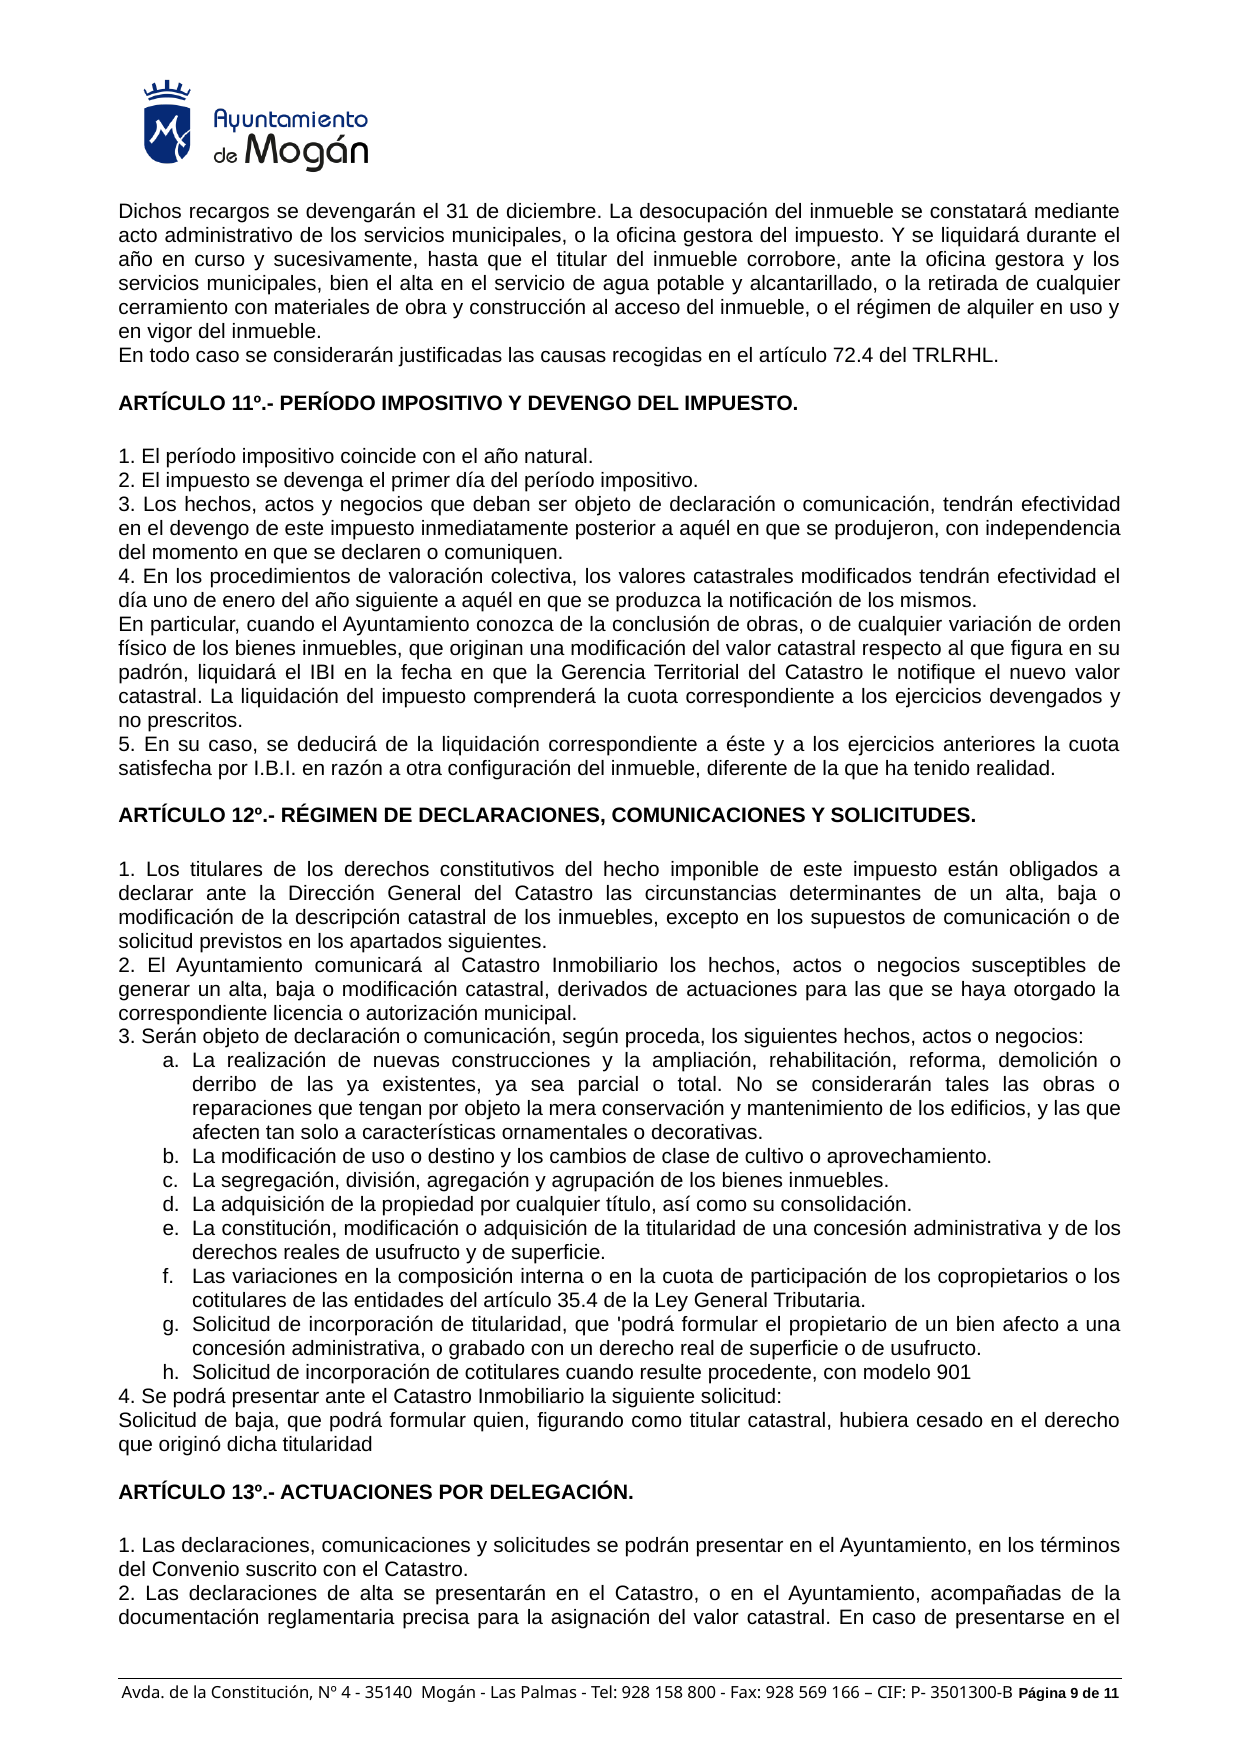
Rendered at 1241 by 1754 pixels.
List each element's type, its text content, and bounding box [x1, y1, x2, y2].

subtitle ARTÍCULO 13º.- ACTUACIONES POR DELEGACIÓN. [118, 1479, 1122, 1503]
list La modificación de uso o destino y los cambios de clase de cultivo o aprovechamiento. [162, 1144, 1122, 1168]
text 1. El período impositivo coincide con el año natural. [118, 444, 1122, 468]
list Las variaciones en la composición interna o en la cuota de participación de los copropietarios o los cotitulares de las entidades del artículo 35.4 de la Ley General Tributaria. [162, 1264, 1122, 1312]
text 3. Serán objeto de declaración o comunicación, según proceda, los siguientes hechos, actos o negocios: [118, 1024, 1122, 1048]
list La constitución, modificación o adquisición de la titularidad de una concesión administrativa y de los derechos reales de usufructo y de superficie. [162, 1216, 1122, 1264]
text 2. El impuesto se devenga el primer día del período impositivo. [118, 468, 1122, 492]
list La realización de nuevas construcciones y la ampliación, rehabilitación, reforma, demolición o derribo de las ya existentes, ya sea parcial o total. No se considerarán tales las obras o reparaciones que tengan por objeto la mera conservación y mantenimiento de los edificios, y las que afecten tan solo a características ornamentales o decorativas. [162, 1048, 1122, 1144]
list Solicitud de incorporación de cotitulares cuando resulte procedente, con modelo 901 [162, 1360, 1122, 1384]
text 2. Las declaraciones de alta se presentarán en el Catastro, o en el Ayuntamiento, acompañadas de la documentación reglamentaria precisa para la asignación del valor catastral. En caso de presentarse en el [118, 1581, 1122, 1629]
picture [129, 58, 385, 190]
text 5. En su caso, se deducirá de la liquidación correspondiente a éste y a los ejercicios anteriores la cuota satisfecha por I.B.I. en razón a otra configuración del inmueble, diferente de la que ha tenido realidad. [118, 731, 1122, 779]
text 4. En los procedimientos de valoración colectiva, los valores catastrales modificados tendrán efectividad el día uno de enero del año siguiente a aquél en que se produzca la notificación de los mismos. [118, 564, 1122, 612]
text 1. Los titulares de los derechos constitutivos del hecho imponible de este impuesto están obligados a declarar ante la Dirección General del Catastro las circunstancias determinantes de un alta, baja o modificación de la descripción catastral de los inmuebles, excepto en los supuestos de comunicación o de solicitud previstos en los apartados siguientes. [118, 857, 1122, 952]
text 3. Los hechos, actos y negocios que deban ser objeto de declaración o comunicación, tendrán efectividad en el devengo de este impuesto inmediatamente posterior a aquél en que se produjeron, con independencia del momento en que se declaren o comuniquen. [118, 492, 1122, 564]
text En todo caso se considerarán justificadas las causas recogidas en el artículo 72.4 del TRLRHL. [118, 342, 1122, 366]
text Solicitud de baja, que podrá formular quien, figurando como titular catastral, hubiera cesado en el derecho que originó dicha titularidad [118, 1408, 1122, 1456]
text Dichos recargos se devengarán el 31 de diciembre. La desocupación del inmueble se constatará mediante acto administrativo de los servicios municipales, o la oficina gestora del impuesto. Y se liquidará durante el año en curso y sucesivamente, hasta que el titular del inmueble corrobore, ante la oficina gestora y los servicios municipales, bien el alta en el servicio de agua potable y alcantarillado, o la retirada de cualquier cerramiento con materiales de obra y construcción al acceso del inmueble, o el régimen de alquiler en uso y en vigor del inmueble. [118, 199, 1122, 342]
list Solicitud de incorporación de titularidad, que 'podrá formular el propietario de un bien afecto a una concesión administrativa, o grabado con un derecho real de superficie o de usufructo. [162, 1312, 1122, 1360]
list La adquisición de la propiedad por cualquier título, así como su consolidación. [162, 1192, 1122, 1216]
text En particular, cuando el Ayuntamiento conozca de la conclusión de obras, o de cualquier variación de orden físico de los bienes inmuebles, que originan una modificación del valor catastral respecto al que figura en su padrón, liquidará el IBI en la fecha en que la Gerencia Territorial del Catastro le notifique el nuevo valor catastral. La liquidación del impuesto comprenderá la cuota correspondiente a los ejercicios devengados y no prescritos. [118, 612, 1122, 731]
subtitle ARTÍCULO 12º.- RÉGIMEN DE DECLARACIONES, COMUNICACIONES Y SOLICITUDES. [118, 803, 1122, 827]
text 4. Se podrá presentar ante el Catastro Inmobiliario la siguiente solicitud: [118, 1384, 1122, 1408]
text 2. El Ayuntamiento comunicará al Catastro Inmobiliario los hechos, actos o negocios susceptibles de generar un alta, baja o modificación catastral, derivados de actuaciones para las que se haya otorgado la correspondiente licencia o autorización municipal. [118, 952, 1122, 1024]
text 1. Las declaraciones, comunicaciones y solicitudes se podrán presentar en el Ayuntamiento, en los términos del Convenio suscrito con el Catastro. [118, 1533, 1122, 1581]
subtitle ARTÍCULO 11º.- PERÍODO IMPOSITIVO Y DEVENGO DEL IMPUESTO. [118, 390, 1122, 414]
list La segregación, división, agregación y agrupación de los bienes inmuebles. [162, 1168, 1122, 1192]
